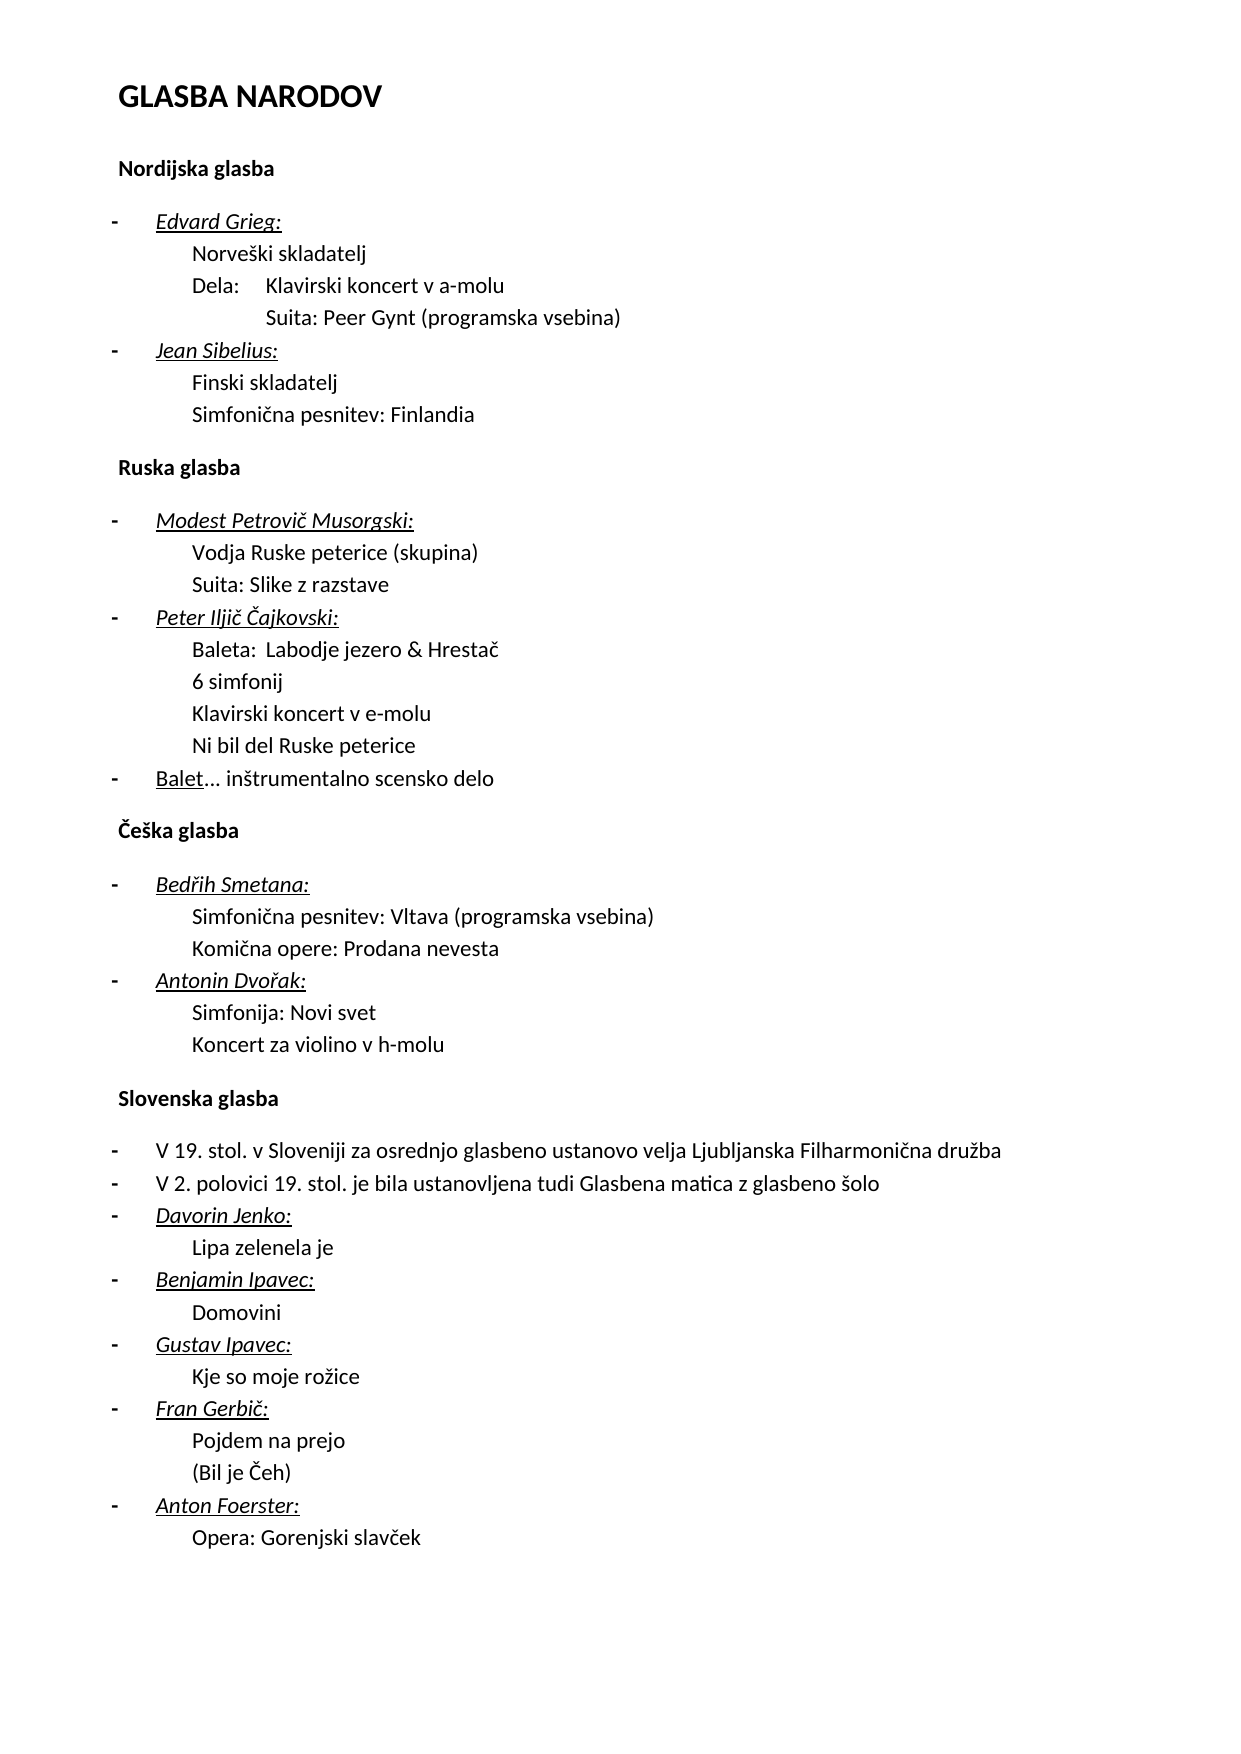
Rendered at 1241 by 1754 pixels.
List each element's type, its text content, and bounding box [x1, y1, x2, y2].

list Balet... inštrumentalno scensko delo [118, 764, 1163, 792]
list Norveški skladatelj [156, 239, 1163, 267]
list (Bil je Čeh) [156, 1458, 1163, 1487]
list Simfonična pesnitev: Finlandia [156, 400, 1163, 428]
list Jean Sibelius: [118, 336, 1163, 364]
list Gustav Ipavec: [118, 1330, 1163, 1358]
list Anton Foerster: [118, 1491, 1163, 1519]
list Davorin Jenko: [118, 1201, 1163, 1229]
list Fran Gerbič: [118, 1394, 1163, 1422]
list Ni bil del Ruske peterice [156, 731, 1163, 759]
text GLASBA NARODOV [118, 75, 1163, 116]
list Simfonična pesnitev: Vltava (programska vsebina) [156, 902, 1163, 930]
list Peter Iljič Čajkovski: [118, 603, 1163, 631]
list Suita: Peer Gynt (programska vsebina) [156, 303, 1163, 332]
text Češka glasba [118, 817, 1163, 845]
list V 19. stol. v Sloveniji za osrednjo glasbeno ustanovo velja Ljubljanska Filharmonična družba [118, 1137, 1163, 1165]
list Suita: Slike z razstave [156, 571, 1163, 598]
list Dela: Klavirski koncert v a-molu [156, 271, 1163, 299]
text Slovenska glasba [118, 1084, 1163, 1112]
list Baleta: Labodje jezero & Hrestač [156, 635, 1163, 663]
list Modest Petrovič Musorgski: [118, 506, 1163, 534]
list Komična opere: Prodana nevesta [156, 934, 1163, 962]
list V 2. polovici 19. stol. je bila ustanovljena tudi Glasbena matica z glasbeno šolo [118, 1169, 1163, 1197]
list Simfonija: Novi svet [156, 998, 1163, 1026]
list Kje so moje rožice [156, 1362, 1163, 1390]
list Domovini [156, 1298, 1163, 1326]
list Vodja Ruske peterice (skupina) [156, 538, 1163, 566]
list Edvard Grieg: [118, 207, 1163, 235]
list Benjamin Ipavec: [118, 1265, 1163, 1293]
list Koncert za violino v h-molu [156, 1031, 1163, 1059]
list 6 simfonij [156, 667, 1163, 695]
list Bedřih Smetana: [118, 870, 1163, 898]
list Antonin Dvořak: [118, 966, 1163, 994]
list Pojdem na prejo [156, 1426, 1163, 1454]
list Finski skladatelj [156, 368, 1163, 396]
list Klavirski koncert v e-molu [156, 699, 1163, 727]
list Opera: Gorenjski slavček [156, 1523, 1163, 1551]
text Ruska glasba [118, 453, 1163, 481]
list Lipa zelenela je [156, 1233, 1163, 1261]
text Nordijska glasba [118, 154, 1163, 182]
